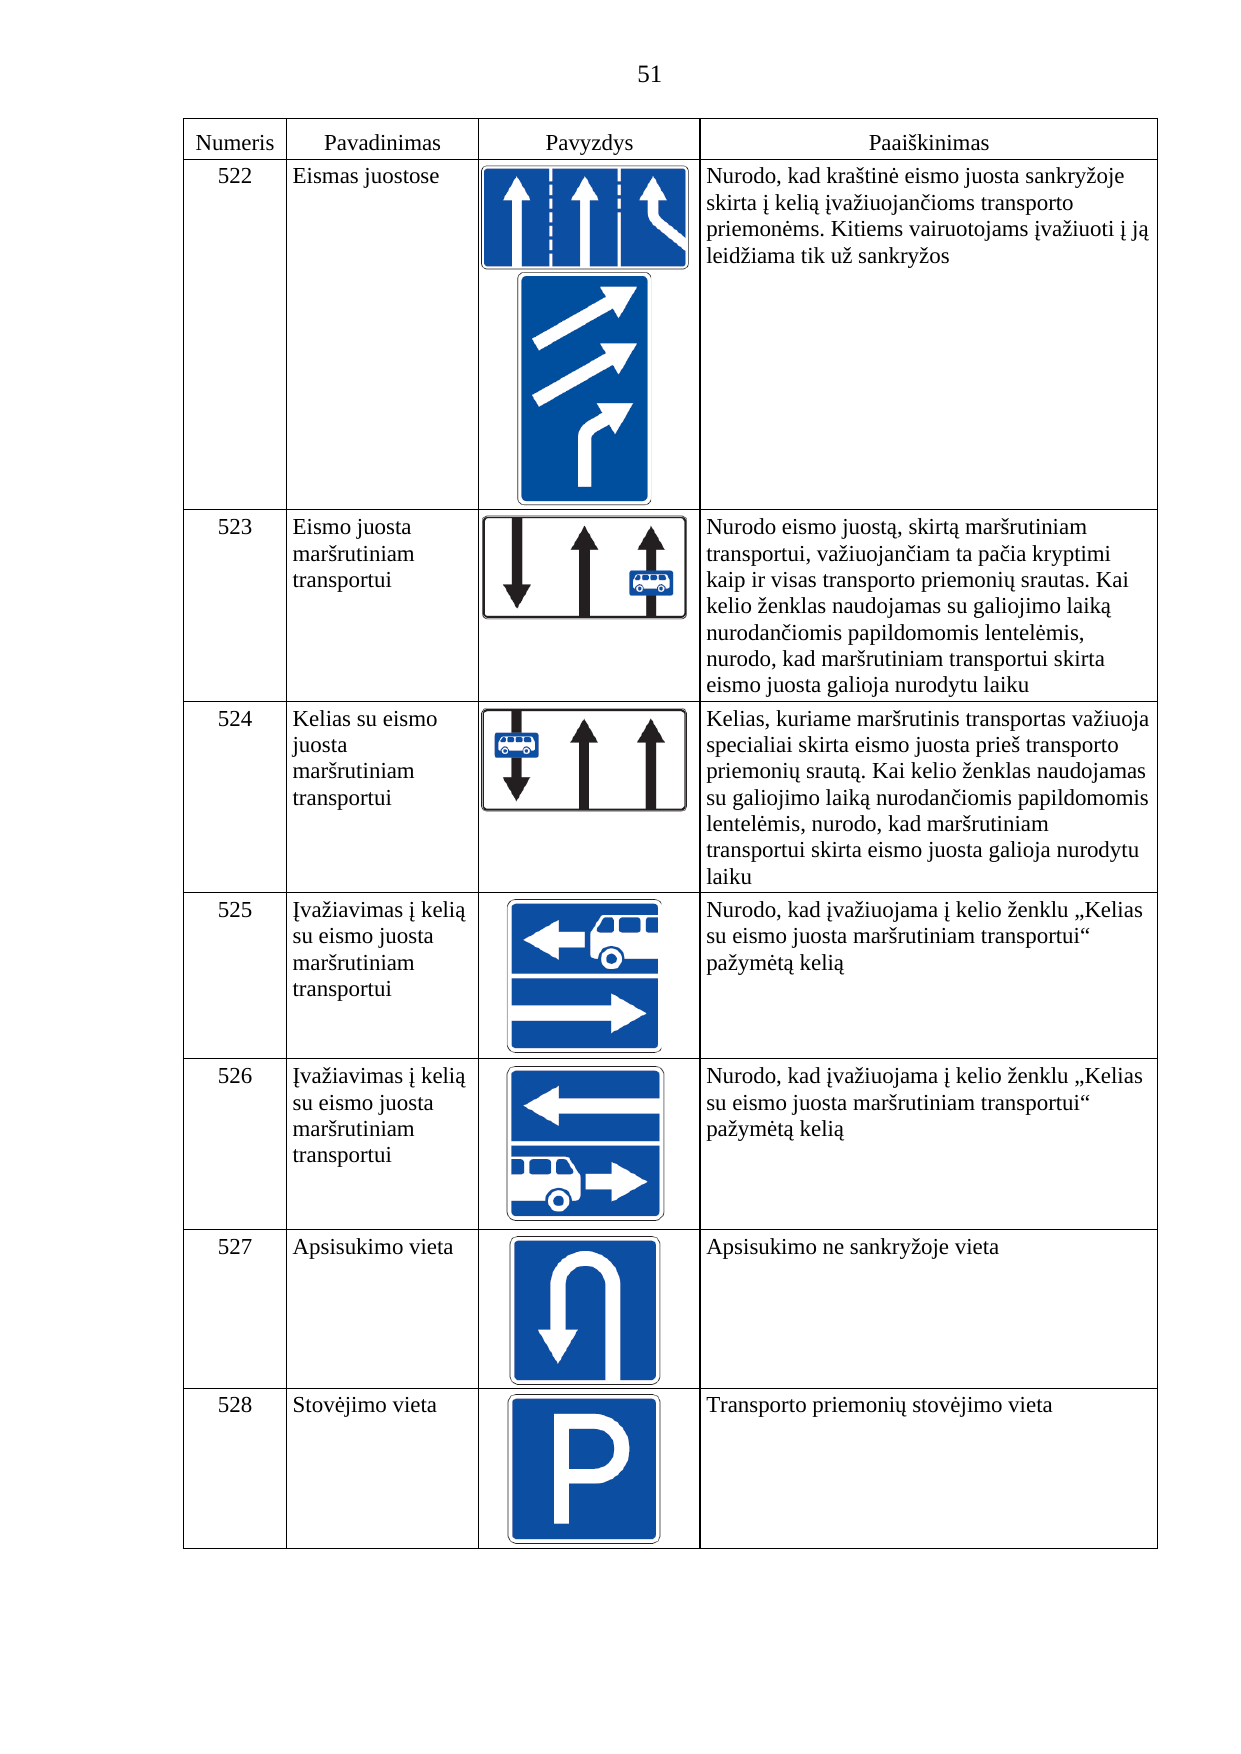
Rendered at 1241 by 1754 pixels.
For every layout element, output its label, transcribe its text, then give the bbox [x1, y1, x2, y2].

table_cell [479, 1230, 699, 1388]
table_header Paaiškinimas [701, 119, 1157, 159]
table_cell Eismas juostose [287, 160, 478, 509]
table_cell Apsisukimo vieta [287, 1230, 478, 1388]
table_cell Įvažiavimas į kelią su eismo juosta maršrutiniam transportui [287, 1059, 478, 1229]
table_cell Apsisukimo ne sankryžoje vieta [701, 1230, 1157, 1388]
table_cell 523 [184, 510, 286, 701]
table_header Pavadinimas [287, 119, 478, 159]
table_cell 528 [184, 1389, 286, 1548]
table_cell [479, 702, 699, 892]
table_cell Nurodo, kad kraštinė eismo juosta sankryžoje skirta į kelią įvažiuojančioms transporto priemonėms. Kitiems vairuotojams įvažiuoti į ją leidžiama tik už sankryžos [701, 160, 1157, 509]
table_cell Nurodo, kad įvažiuojama į kelio ženklu „Kelias su eismo juosta maršrutiniam transportui“ pažymėtą kelią [701, 1059, 1157, 1229]
table_cell Nurodo eismo juostą, skirtą maršrutiniam transportui, važiuojančiam ta pačia kryptimi kaip ir visas transporto priemonių srautas. Kai kelio ženklas naudojamas su galiojimo laiką nurodančiomis papildomomis lentelėmis, nurodo, kad maršrutiniam transportui skirta eismo juosta galioja nurodytu laiku [701, 510, 1157, 701]
table_cell [479, 893, 699, 1058]
table_cell Įvažiavimas į kelią su eismo juosta maršrutiniam transportui [287, 893, 478, 1058]
table_header Numeris [184, 119, 286, 159]
table_cell Kelias, kuriame maršrutinis transportas važiuoja specialiai skirta eismo juosta prieš transporto priemonių srautą. Kai kelio ženklas naudojamas su galiojimo laiką nurodančiomis papildomomis lentelėmis, nurodo, kad maršrutiniam transportui skirta eismo juosta galioja nurodytu laiku [701, 702, 1157, 892]
table_cell [479, 1389, 699, 1548]
table_cell Stovėjimo vieta [287, 1389, 478, 1548]
table_cell 525 [184, 893, 286, 1058]
table_cell Kelias su eismo juosta maršrutiniam transportui [287, 702, 478, 892]
table_cell [479, 510, 699, 701]
table_cell [479, 1059, 699, 1229]
table_cell 524 [184, 702, 286, 892]
table_cell 526 [184, 1059, 286, 1229]
table_cell 522 [184, 160, 286, 509]
table_cell 527 [184, 1230, 286, 1388]
table_cell [479, 160, 699, 509]
table_cell Transporto priemonių stovėjimo vieta [701, 1389, 1157, 1548]
table_cell Eismo juosta maršrutiniam transportui [287, 510, 478, 701]
table_cell Nurodo, kad įvažiuojama į kelio ženklu „Kelias su eismo juosta maršrutiniam transportui“ pažymėtą kelią [701, 893, 1157, 1058]
table_header Pavyzdys [479, 119, 699, 159]
